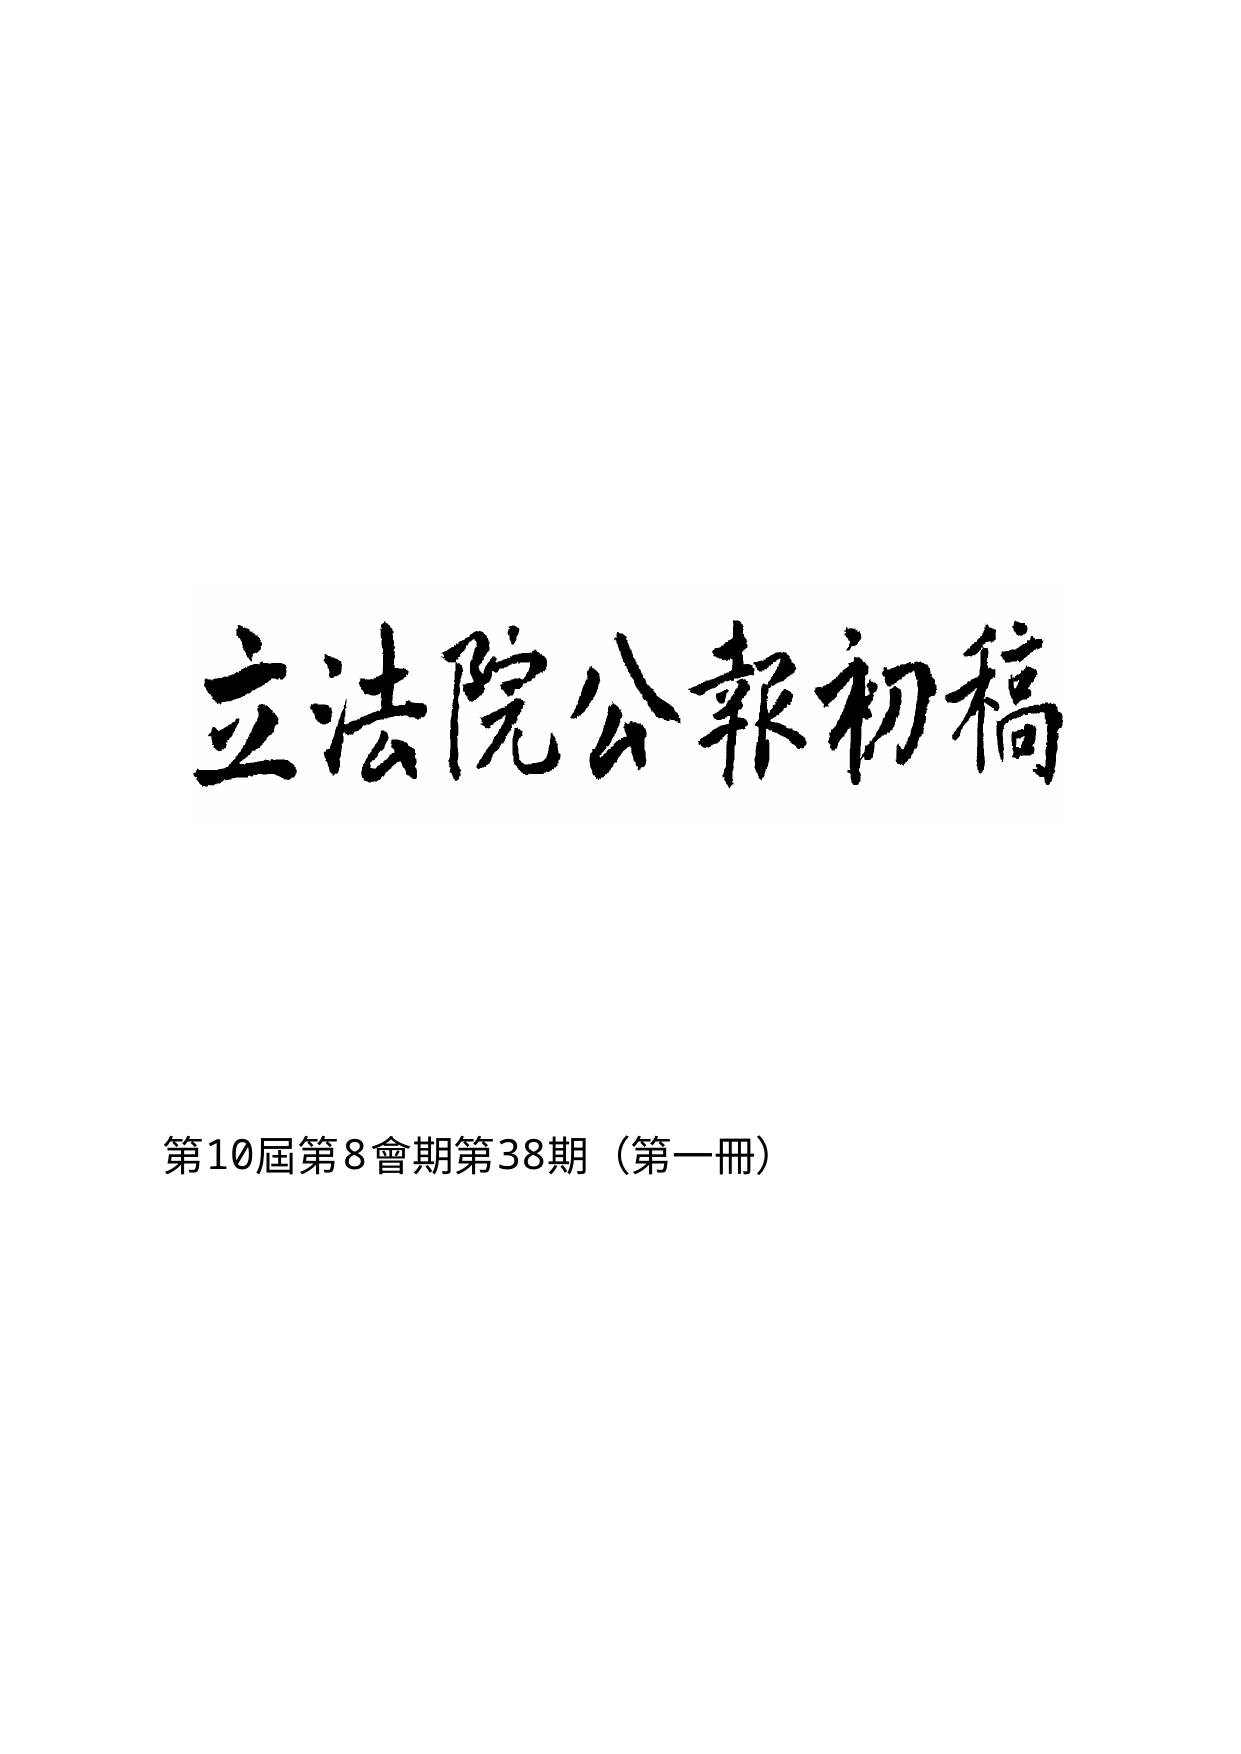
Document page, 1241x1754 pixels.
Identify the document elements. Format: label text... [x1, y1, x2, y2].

table_header 第10屆第8會期第38期（第一冊） [151, 1089, 825, 1234]
table_header [151, 406, 1098, 902]
